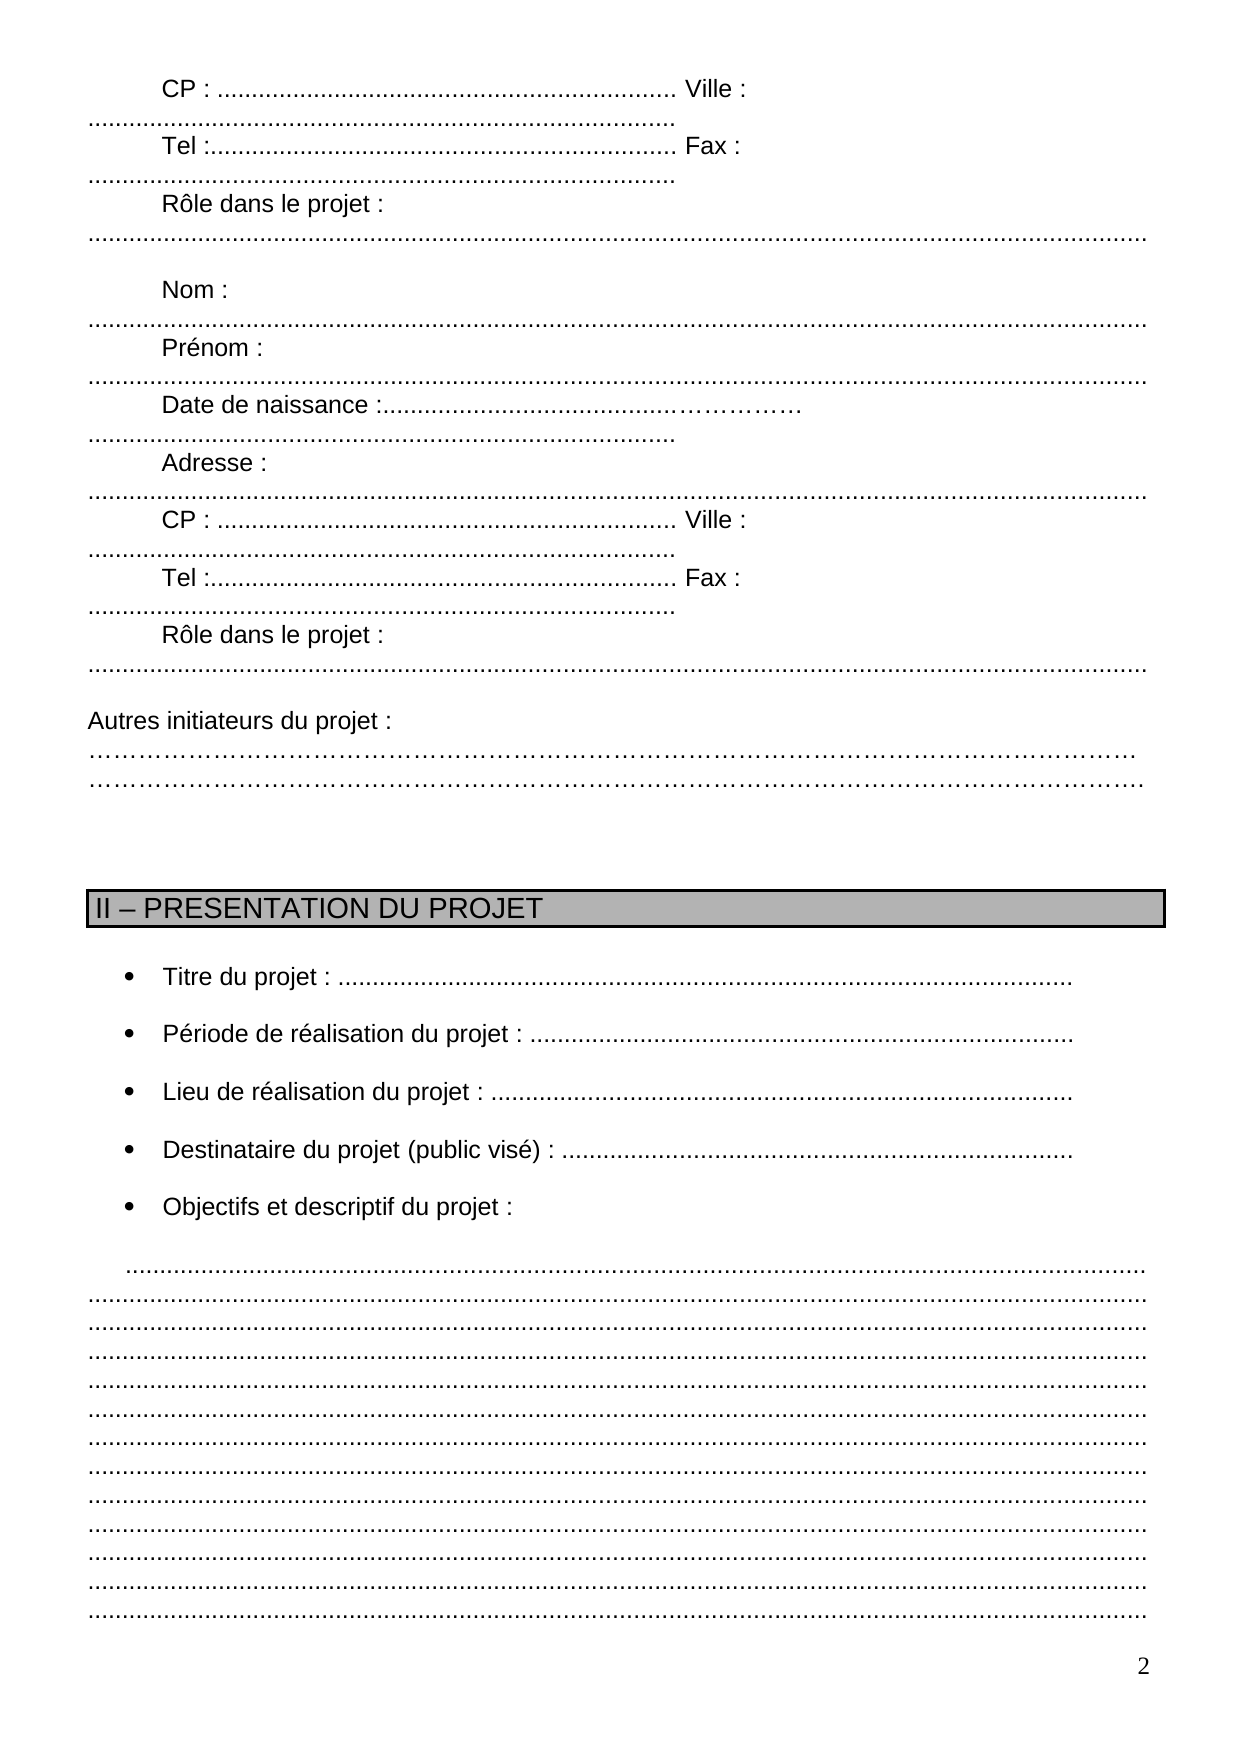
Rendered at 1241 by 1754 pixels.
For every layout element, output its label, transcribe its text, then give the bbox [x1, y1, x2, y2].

text Adresse : [87, 448, 1150, 505]
text Rôle dans le projet : [87, 189, 1150, 246]
list Lieu de réalisation du projet : [125, 1077, 1150, 1106]
text Tel : Fax : [87, 131, 1150, 189]
text Date de naissance : …………… [87, 390, 1150, 448]
list Titre du projet : [125, 962, 1150, 991]
list Période de réalisation du projet : [125, 1019, 1150, 1048]
text Prénom : [87, 333, 1150, 390]
list Destinataire du projet (public visé) : [125, 1134, 1150, 1163]
text Tel : Fax : [87, 563, 1150, 620]
text CP : Ville : [87, 74, 1150, 131]
text Nom : [87, 275, 1150, 333]
text CP : Ville : [87, 505, 1150, 563]
text Rôle dans le projet : [87, 620, 1150, 678]
text Autres initiateurs du projet : ………………………………………………………………………………………………………………………………………………………………………………………………………………………………. [87, 706, 1150, 793]
list Objectifs et descriptif du projet : [125, 1192, 1150, 1221]
table_header II – PRESENTATION DU PROJET [89, 892, 1163, 925]
